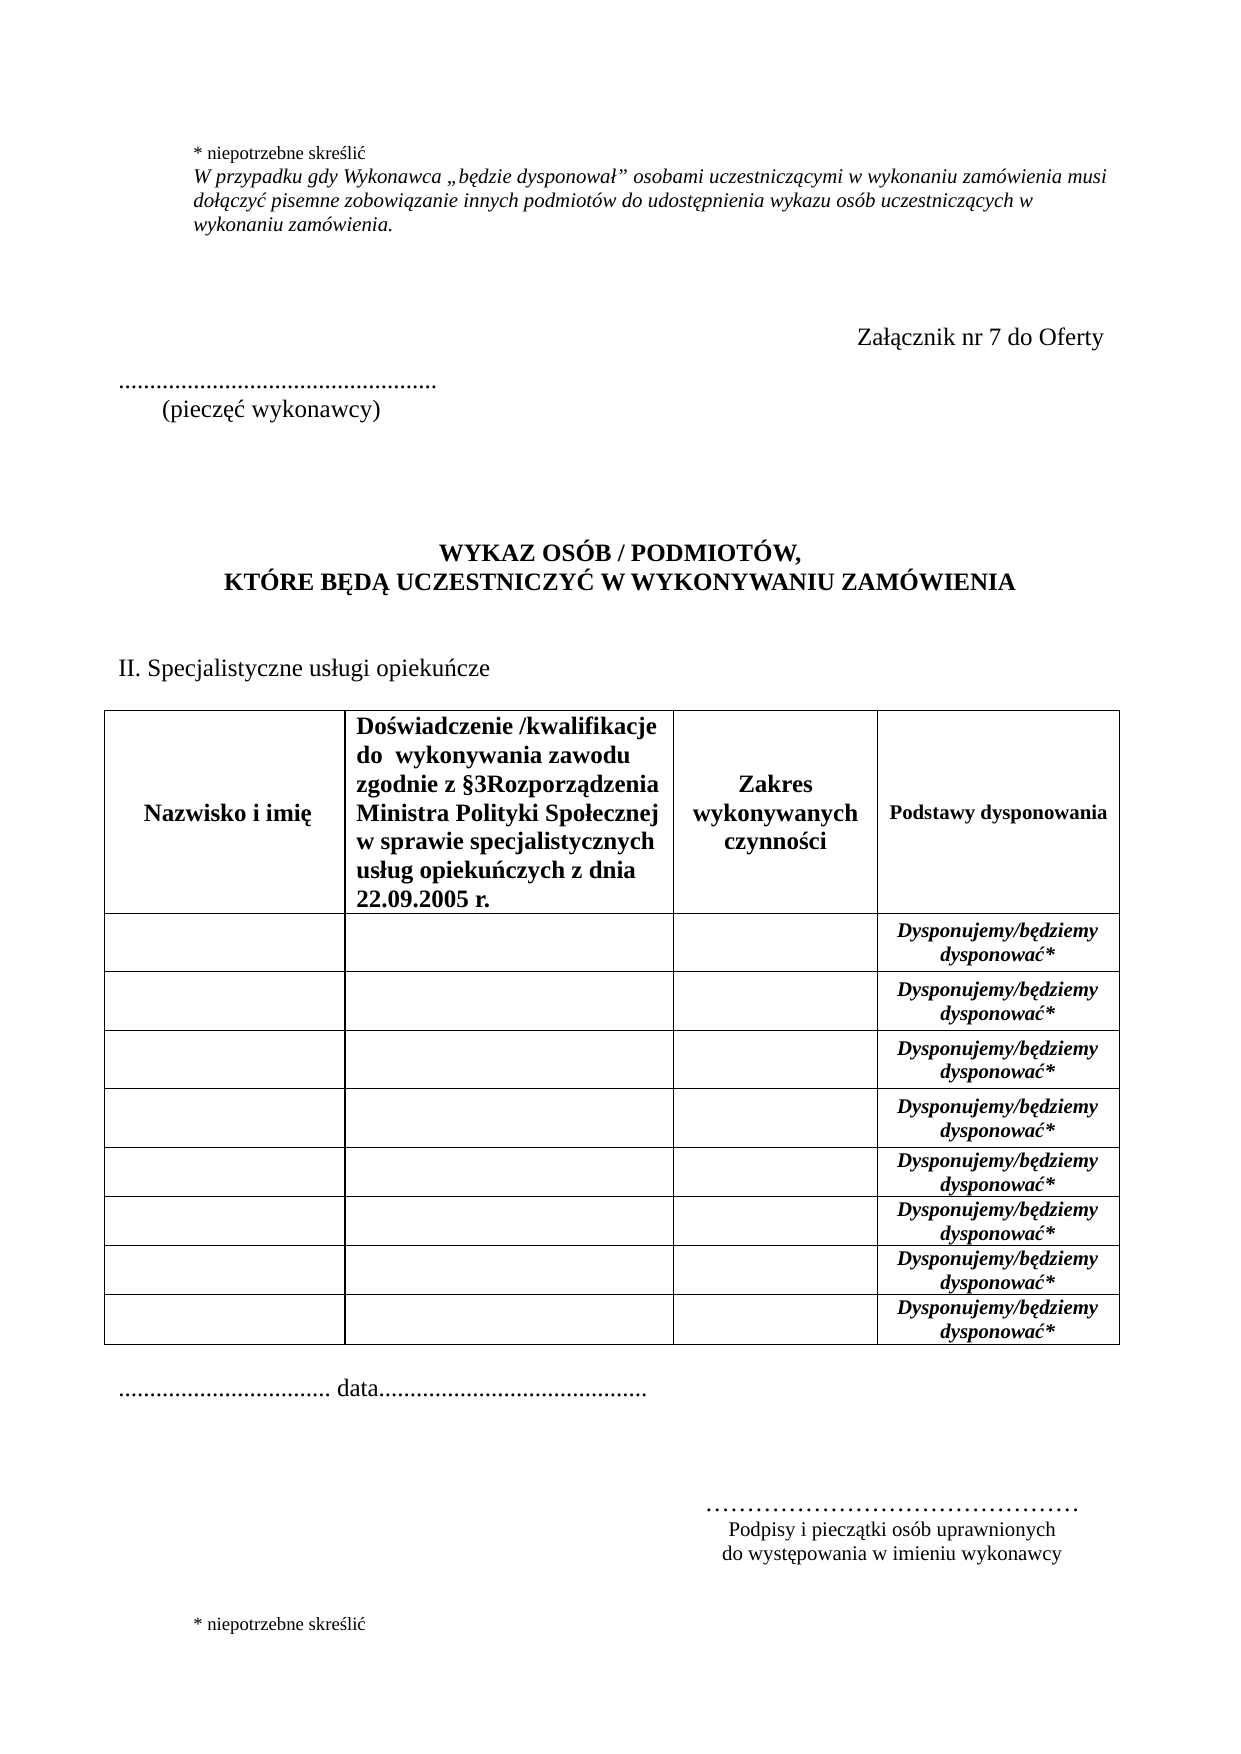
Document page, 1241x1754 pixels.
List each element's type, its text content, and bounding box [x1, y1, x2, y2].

table_header Nazwisko i imię [105, 711, 344, 913]
list * niepotrzebne skreślić [156, 1613, 1122, 1635]
table_cell [674, 1295, 877, 1343]
table_cell [674, 1148, 877, 1196]
list * niepotrzebne skreślić [156, 142, 1122, 164]
table_cell Dysponujemy/będziemy dysponować* [878, 1031, 1119, 1088]
table_cell Dysponujemy/będziemy dysponować* [878, 1197, 1119, 1245]
table_cell [674, 914, 877, 971]
text (pieczęć wykonawcy) [118, 394, 1122, 423]
table_cell Dysponujemy/będziemy dysponować* [878, 1295, 1119, 1343]
text do występowania w imieniu wykonawcy [662, 1541, 1122, 1565]
table_cell [674, 1031, 877, 1088]
table_cell [346, 972, 673, 1030]
text ……………………………………… [662, 1488, 1122, 1517]
table_header Podstawy dysponowania [878, 711, 1119, 913]
table_cell [105, 1148, 344, 1196]
table_cell [346, 1197, 673, 1245]
table_cell [346, 1148, 673, 1196]
table_cell [105, 1197, 344, 1245]
table_cell [674, 1089, 877, 1147]
text KTÓRE BĘDĄ UCZESTNICZYĆ W WYKONYWANIU ZAMÓWIENIA [118, 567, 1122, 595]
text Załącznik nr 7 do Oferty [782, 322, 1122, 351]
table_cell [674, 1246, 877, 1294]
table_cell [105, 914, 344, 971]
table_cell [346, 1089, 673, 1147]
table_cell [346, 1246, 673, 1294]
list W przypadku gdy Wykonawca „będzie dysponował” osobami uczestniczącymi w wykonaniu zamówienia musi dołączyć pisemne zobowiązanie innych podmiotów do udostępnienia wykazu osób uczestniczących w wykonaniu zamówienia. [156, 164, 1122, 236]
table_cell Dysponujemy/będziemy dysponować* [878, 972, 1119, 1030]
table_cell [105, 1246, 344, 1294]
table_header Zakres wykonywanych czynności [674, 711, 877, 913]
table_cell [105, 1031, 344, 1088]
table_cell Dysponujemy/będziemy dysponować* [878, 1089, 1119, 1147]
text II. Specjalistyczne usługi opiekuńcze [118, 653, 1122, 682]
text .................................. data........................................... [118, 1373, 1122, 1402]
table_header Doświadczenie /kwalifikacje do wykonywania zawodu zgodnie z §3Rozporządzenia Ministra Polityki Społecznej w sprawie specjalistycznych usług opiekuńczych z dnia 22.09.2005 r. [346, 711, 673, 913]
text WYKAZ OSÓB / PODMIOTÓW, [118, 538, 1122, 567]
table_cell [105, 972, 344, 1030]
table_cell [674, 1197, 877, 1245]
table_cell [346, 1295, 673, 1343]
text Podpisy i pieczątki osób uprawnionych [662, 1517, 1122, 1541]
table_cell [346, 1031, 673, 1088]
table_cell [346, 914, 673, 971]
text ................................................... [118, 365, 1122, 394]
table_cell [674, 972, 877, 1030]
table_cell [105, 1089, 344, 1147]
table_cell [105, 1295, 344, 1343]
table_cell Dysponujemy/będziemy dysponować* [878, 1246, 1119, 1294]
table_cell Dysponujemy/będziemy dysponować* [878, 1148, 1119, 1196]
table_cell Dysponujemy/będziemy dysponować* [878, 914, 1119, 971]
